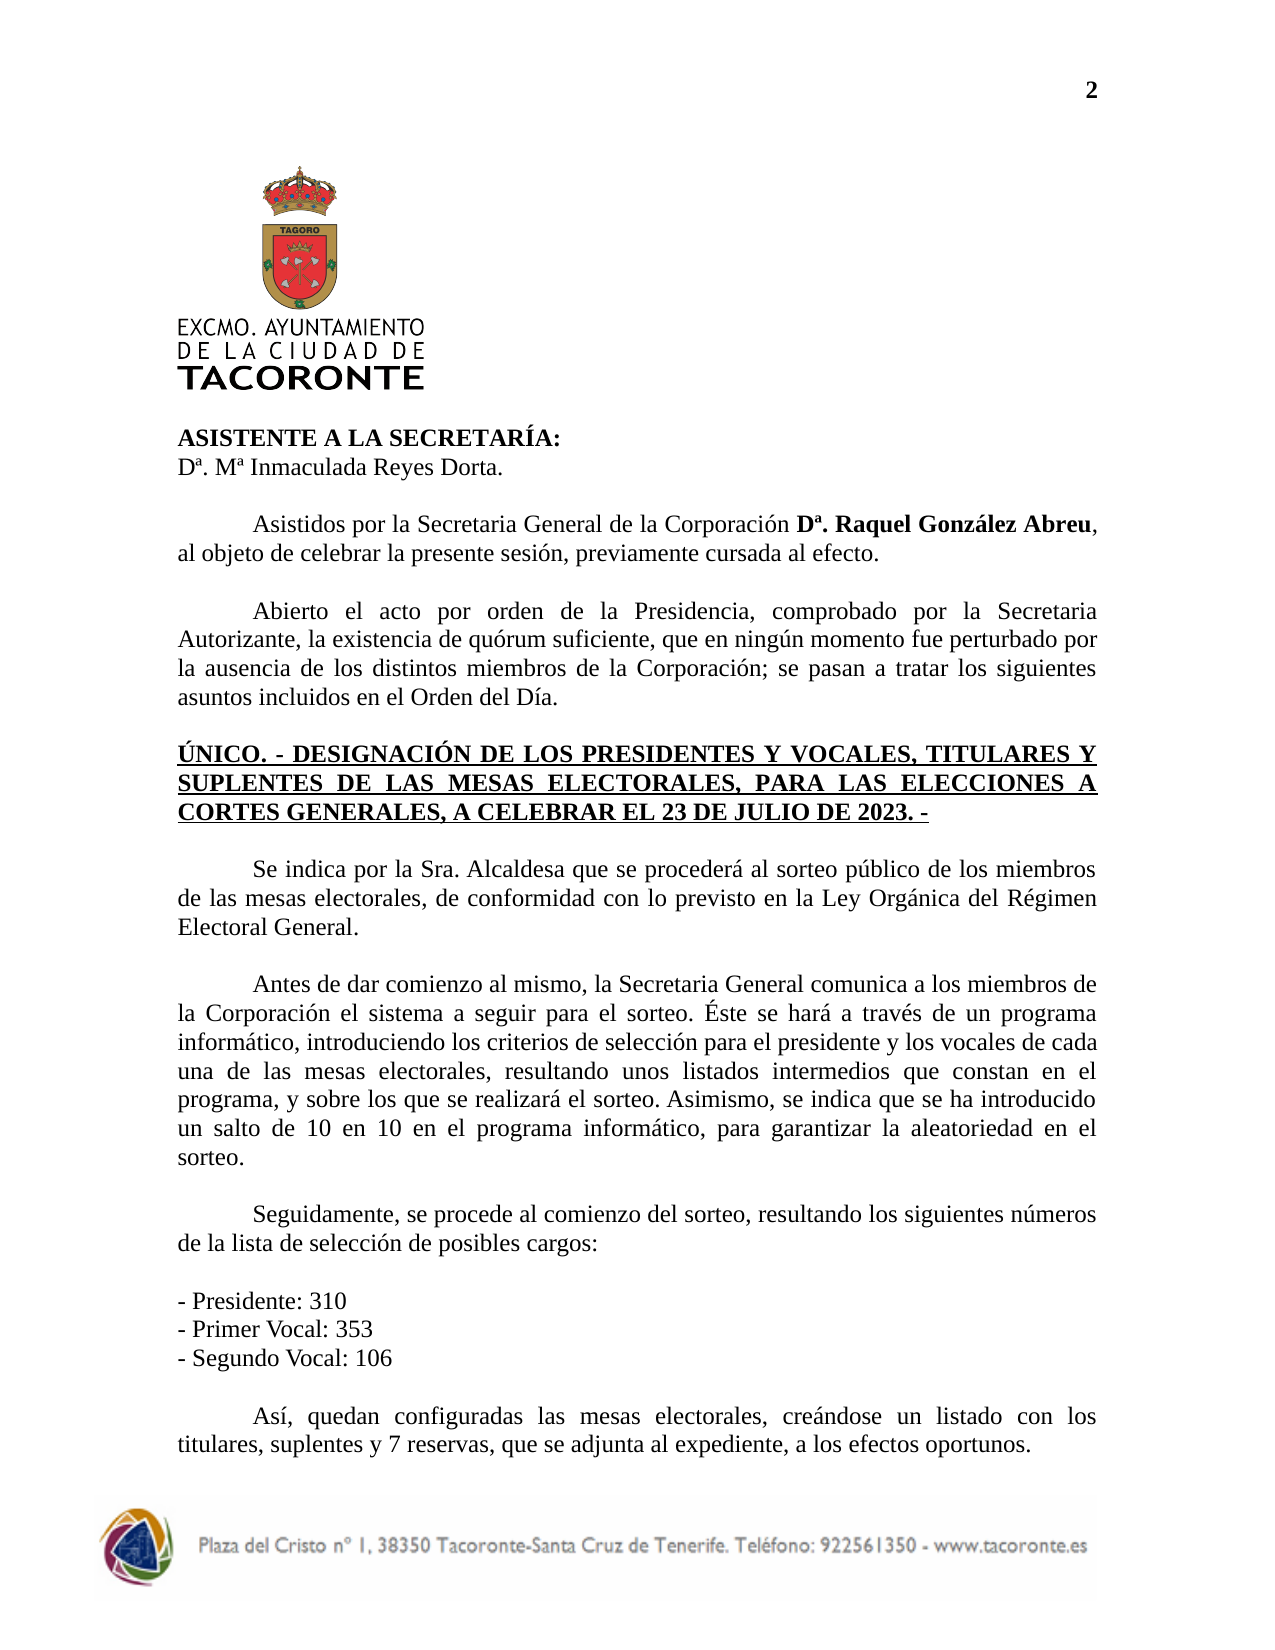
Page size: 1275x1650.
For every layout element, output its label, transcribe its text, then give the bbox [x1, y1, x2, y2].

text Asistidos por la Secretaria General de la Corporación Dª. Raquel González Abreu, al objeto de celebrar la presente sesión, previamente cursada al efecto. [177, 509, 1098, 567]
picture [93, 1495, 1097, 1601]
text Antes de dar comienzo al mismo, la Secretaria General comunica a los miembros de la Corporación el sistema a seguir para el sorteo. Éste se hará a través de un programa informático, introduciendo los criterios de selección para el presidente y los vocales de cada una de las mesas electorales, resultando unos listados intermedios que constan en el programa, y sobre los que se realizará el sorteo. Asimismo, se indica que se ha introducido un salto de 10 en 10 en el programa informático, para garantizar la aleatoriedad en el sorteo. [177, 969, 1098, 1171]
text CORTES GENERALES, A CELEBRAR EL 23 DE JULIO DE 2023. - [177, 794, 1098, 826]
text Seguidamente, se procede al comienzo del sorteo, resultando los siguientes números de la lista de selección de posibles cargos: [177, 1199, 1098, 1257]
text ASISTENTE A LA SECRETARÍA: [177, 423, 1098, 452]
text Abierto el acto por orden de la Presidencia, comprobado por la Secretaria Autorizante, la existencia de quórum suficiente, que en ningún momento fue perturbado por la ausencia de los distintos miembros de la Corporación; se pasan a tratar los siguientes asuntos incluidos en el Orden del Día. [177, 596, 1098, 711]
text Así, quedan configuradas las mesas electorales, creándose un listado con los titulares, suplentes y 7 reservas, que se adjunta al expediente, a los efectos oportunos. [177, 1401, 1098, 1458]
text Se indica por la Sra. Alcaldesa que se procederá al sorteo público de los miembros de las mesas electorales, de conformidad con lo previsto en la Ley Orgánica del Régimen Electoral General. [177, 854, 1098, 941]
text - Segundo Vocal: 106 [177, 1343, 1098, 1372]
text ÚNICO. - DESIGNACIÓN DE LOS PRESIDENTES Y VOCALES, TITULARES Y SUPLENTES DE LAS MESAS ELECTORALES, PARA LAS ELECCIONES A [177, 739, 1098, 793]
text Dª. Mª Inmaculada Reyes Dorta. [177, 452, 1098, 481]
text - Presidente: 310 [177, 1286, 1098, 1314]
text - Primer Vocal: 353 [177, 1314, 1098, 1343]
picture [177, 166, 424, 390]
